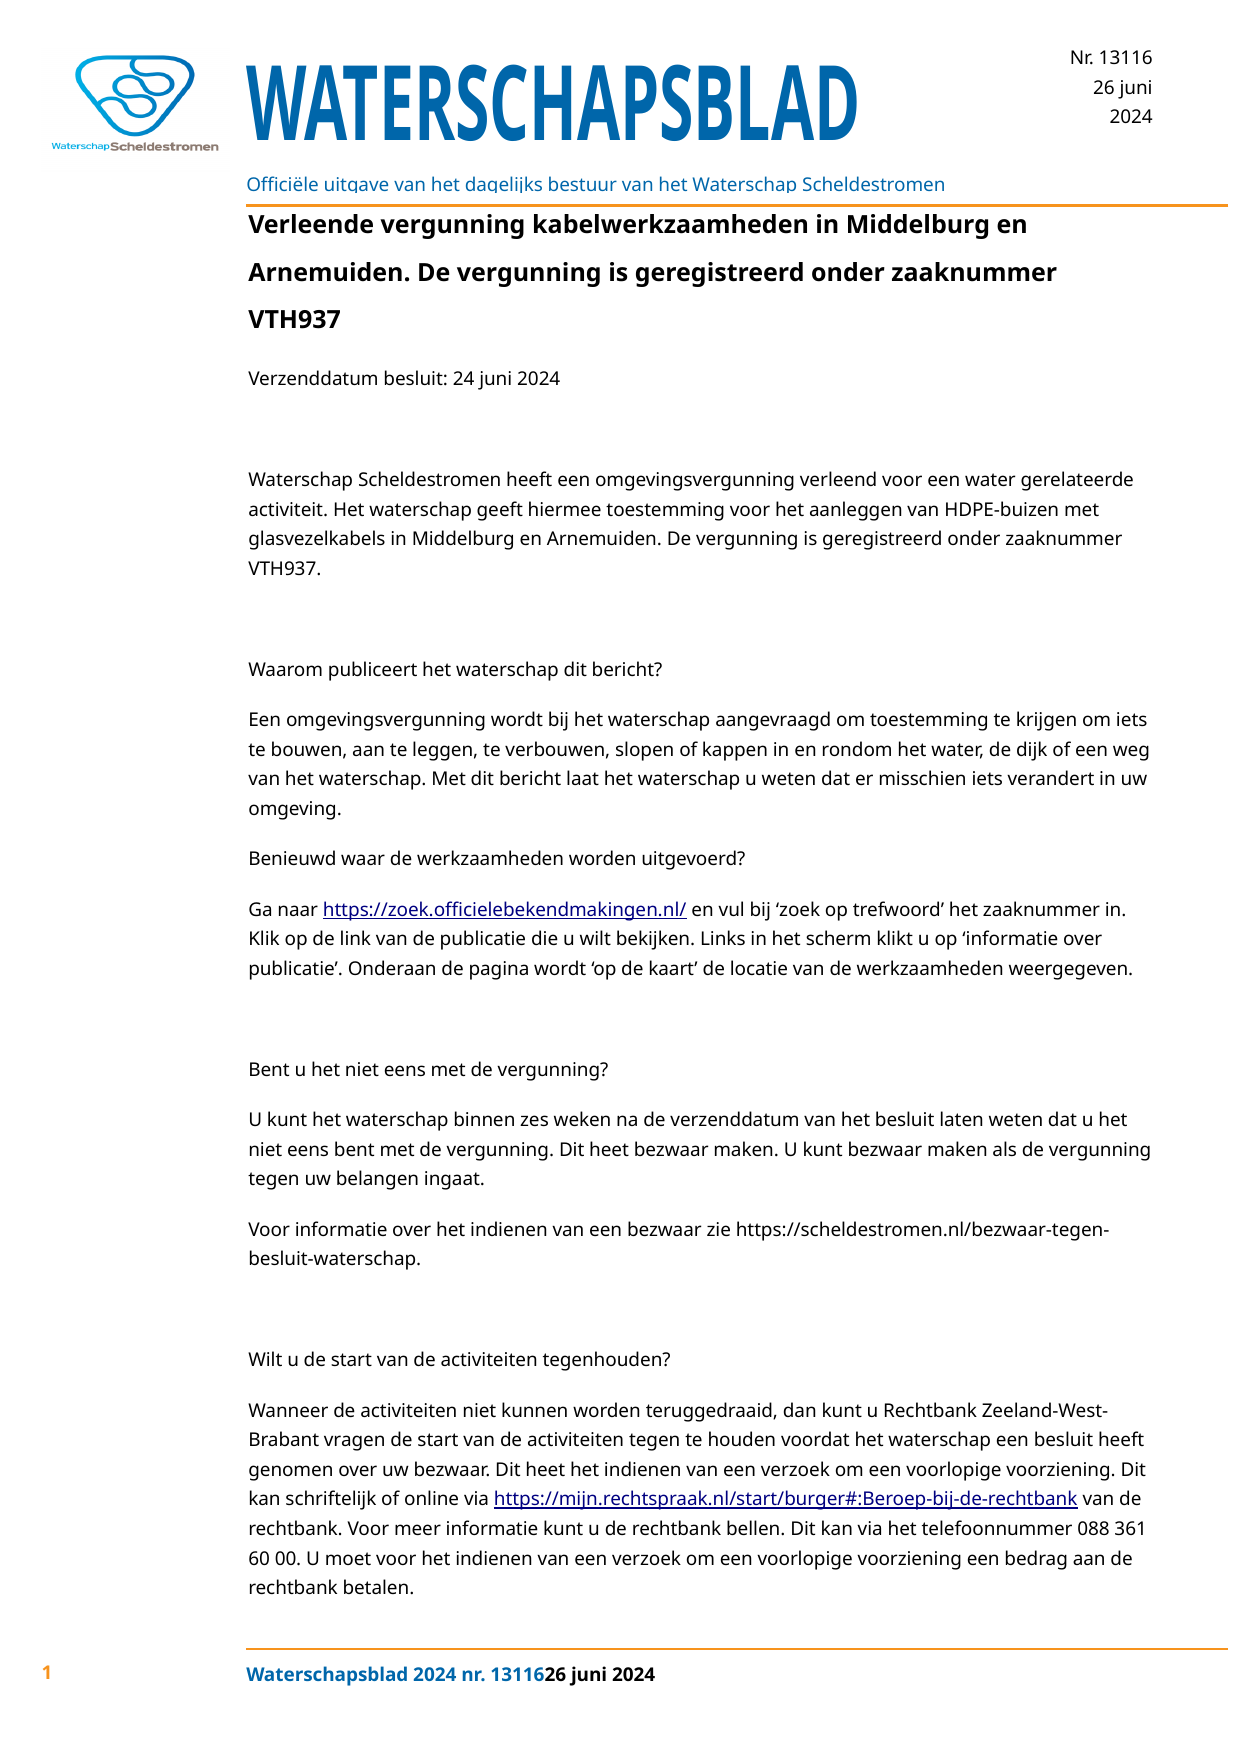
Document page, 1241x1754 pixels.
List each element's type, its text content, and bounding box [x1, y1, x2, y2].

text Waterschap Scheldestromen heeft een omgevingsvergunning verleend voor een water gerelateerde activiteit. Het waterschap geeft hiermee toestemming voor het aanleggen van HDPE-buizen met glasvezelkabels in Middelburg en Arnemuiden. De vergunning is geregistreerd onder zaaknummer VTH937. [248, 466, 1152, 581]
picture [41, 47, 231, 172]
text U kunt het waterschap binnen zes weken na de verzenddatum van het besluit laten weten dat u het niet eens bent met de vergunning. Dit heet bezwaar maken. U kunt bezwaar maken als de vergunning tegen uw belangen ingaat. [248, 1106, 1152, 1191]
text Wanneer de activiteiten niet kunnen worden teruggedraaid, dan kunt u Rechtbank Zeeland-West-Brabant vragen de start van de activiteiten tegen te houden voordat het waterschap een besluit heeft genomen over uw bezwaar. Dit heet het indienen van een verzoek om een voorlopige voorziening. Dit kan schriftelijk of online via https://mijn.rechtspraak.nl/start/burger#:Beroep-bij-de-rechtbank van de rechtbank. Voor meer informatie kunt u de rechtbank bellen. Dit kan via het telefoonnummer 088 361 60 00. U moet voor het indienen van een verzoek om een voorlopige voorziening een bedrag aan de rechtbank betalen. [248, 1397, 1152, 1600]
text Bent u het niet eens met de vergunning? [248, 1056, 1152, 1082]
text Een omgevingsvergunning wordt bij het waterschap aangevraagd om toestemming te krijgen om iets te bouwen, aan te leggen, te verbouwen, slopen of kappen in en rondom het water, de dijk of een weg van het waterschap. Met dit bericht laat het waterschap u weten dat er misschien iets verandert in uw omgeving. [248, 706, 1152, 821]
text Benieuwd waar de werkzaamheden worden uitgevoerd? [248, 846, 1152, 871]
text Wilt u de start van de activiteiten tegenhouden? [248, 1346, 1152, 1372]
text Voor informatie over het indienen van een bezwaar zie https://scheldestromen.nl/bezwaar-tegen-besluit-waterschap. [248, 1216, 1152, 1271]
text Verzenddatum besluit: 24 juni 2024 [248, 366, 1152, 391]
text Ga naar https://zoek.officielebekendmakingen.nl/ en vul bij ‘zoek op trefwoord’ het zaaknummer in. Klik op de link van de publicatie die u wilt bekijken. Links in het scherm klikt u op ‘informatie over publicatie’. Onderaan de pagina wordt ‘op de kaart’ de locatie van de werkzaamheden weergegeven. [248, 896, 1152, 981]
text Waarom publiceert het waterschap dit bericht? [248, 656, 1152, 682]
text Verleende vergunning kabelwerkzaamheden in Middelburg en Arnemuiden. De vergunning is geregistreerd onder zaaknummer VTH937 [248, 207, 1152, 336]
